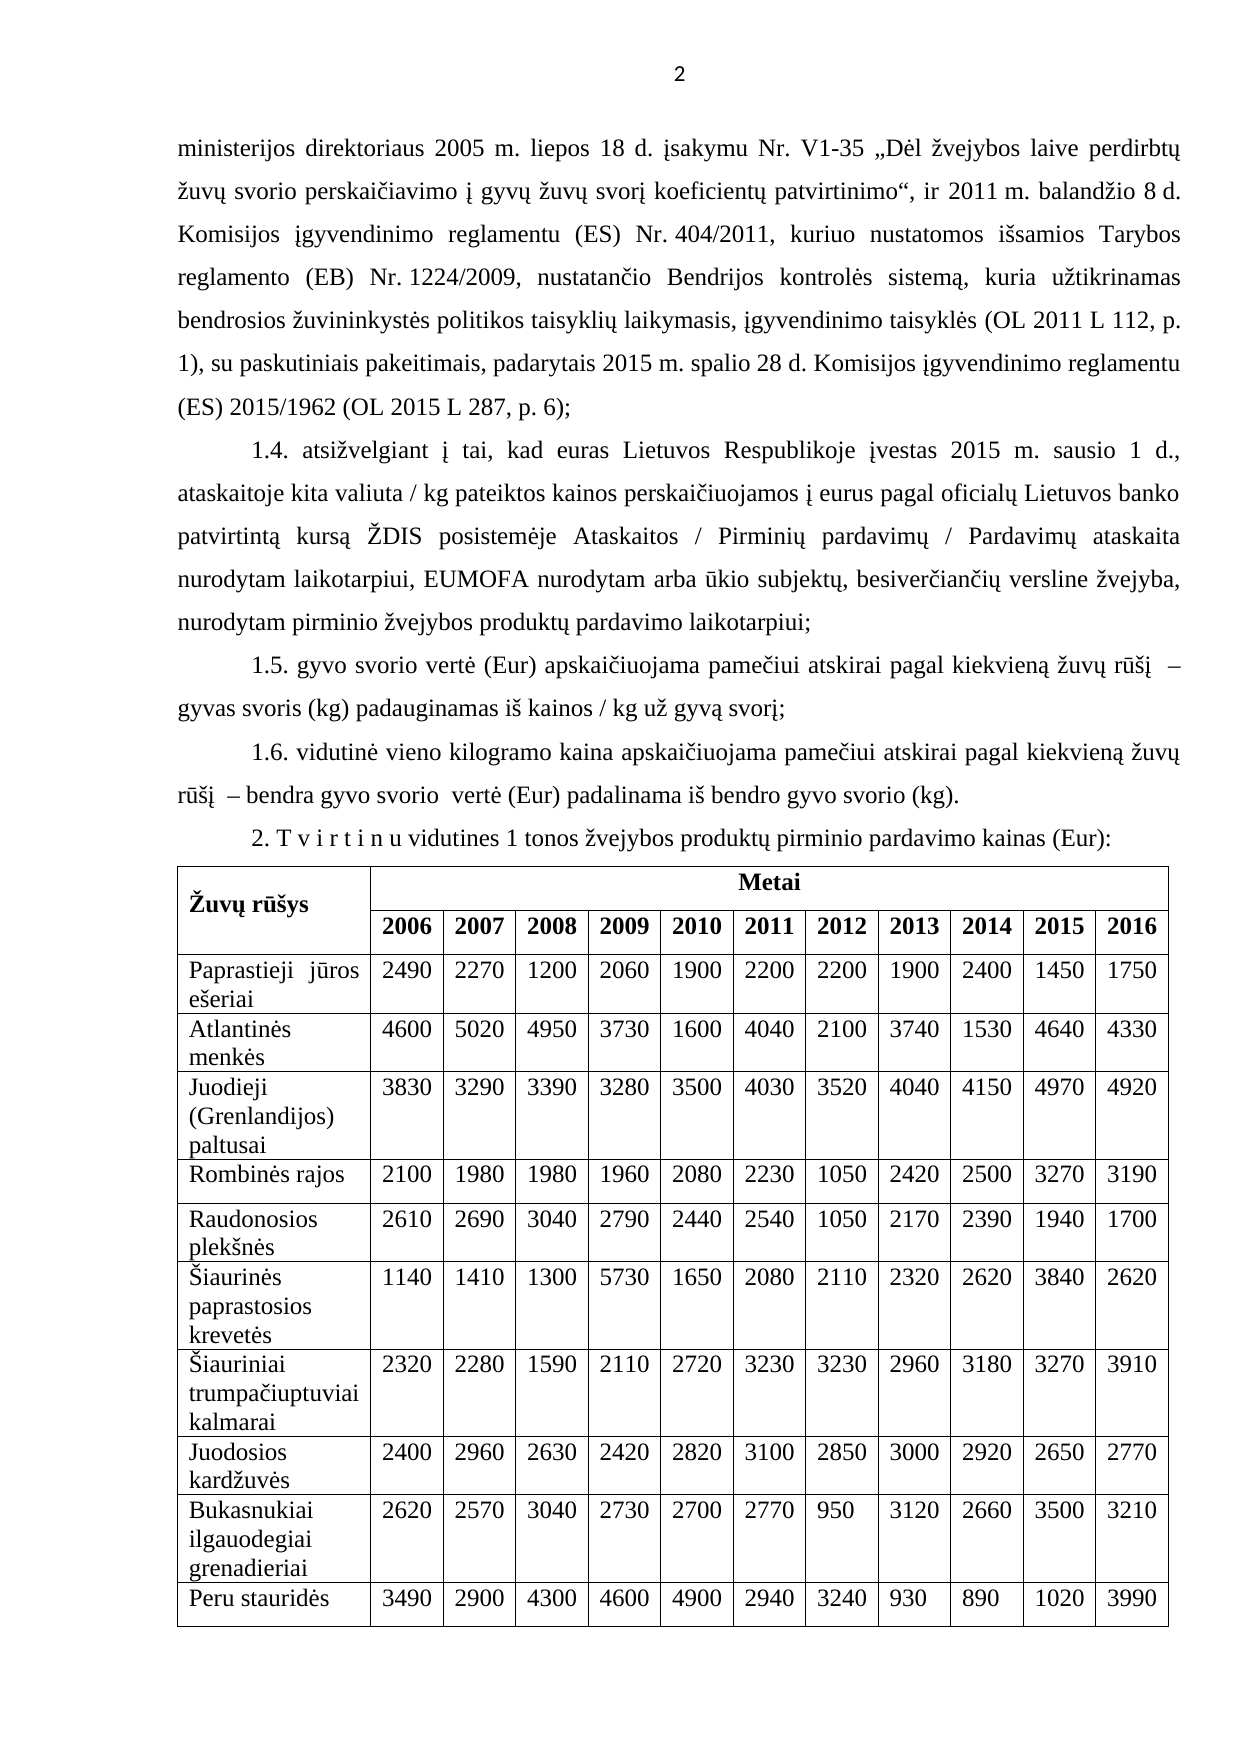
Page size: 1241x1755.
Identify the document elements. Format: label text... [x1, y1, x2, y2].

table_header Žuvų rūšys [178, 867, 370, 954]
table_cell 2660 [951, 1495, 1023, 1582]
table_cell 2400 [951, 955, 1023, 1013]
table_cell 2170 [879, 1204, 950, 1261]
table_cell 2008 [516, 911, 588, 954]
table_cell 2200 [806, 955, 878, 1013]
table_cell 1650 [661, 1262, 733, 1348]
table_cell 2850 [806, 1437, 878, 1494]
table_cell 1980 [516, 1160, 588, 1203]
table_cell 1530 [951, 1014, 1023, 1071]
text 2. T v i r t i n u vidutines 1 tonos žvejybos produktų pirminio pardavimo kainas (Eur): [177, 823, 1181, 852]
table_cell 2940 [734, 1583, 805, 1626]
table_cell 3840 [1024, 1262, 1095, 1348]
table_cell 2900 [444, 1583, 515, 1626]
table_cell 2320 [371, 1350, 443, 1436]
table_cell 2770 [734, 1495, 805, 1582]
table_cell 2230 [734, 1160, 805, 1203]
table_cell 3500 [1024, 1495, 1095, 1582]
table_cell 1050 [806, 1160, 878, 1203]
table_cell 890 [951, 1583, 1023, 1626]
table_cell Peru stauridės [178, 1583, 370, 1626]
table_cell 2620 [371, 1495, 443, 1582]
table_cell 1600 [661, 1014, 733, 1071]
table_cell Bukasnukiai ilgauodegiai grenadieriai [178, 1495, 370, 1582]
table_header Metai [371, 867, 1168, 910]
table_cell 2620 [951, 1262, 1023, 1348]
table_cell 3520 [806, 1072, 878, 1158]
table_cell 2014 [951, 911, 1023, 954]
table_cell 2730 [589, 1495, 660, 1582]
table_cell 1960 [589, 1160, 660, 1203]
table_cell 930 [879, 1583, 950, 1626]
table_cell 4600 [371, 1014, 443, 1071]
table_cell 2320 [879, 1262, 950, 1348]
table_cell 2570 [444, 1495, 515, 1582]
table_cell 2013 [879, 911, 950, 954]
table_cell 2100 [806, 1014, 878, 1071]
table_cell 2390 [951, 1204, 1023, 1261]
table_cell Rombinės rajos [178, 1160, 370, 1203]
table_cell 2080 [734, 1262, 805, 1348]
table_cell 1940 [1024, 1204, 1095, 1261]
table_cell 2610 [371, 1204, 443, 1261]
table_cell 1900 [661, 955, 733, 1013]
table_cell 4330 [1096, 1014, 1168, 1071]
table_cell 4920 [1096, 1072, 1168, 1158]
table_cell Šiauriniai trumpačiuptuviai kalmarai [178, 1350, 370, 1436]
table_cell 2006 [371, 911, 443, 954]
table_cell 1590 [516, 1350, 588, 1436]
table_cell 5020 [444, 1014, 515, 1071]
table_cell 2960 [879, 1350, 950, 1436]
table_cell 3230 [806, 1350, 878, 1436]
table_cell 2700 [661, 1495, 733, 1582]
table_cell 2015 [1024, 911, 1095, 954]
table_cell 2010 [661, 911, 733, 954]
table_cell 4040 [734, 1014, 805, 1071]
table_cell 3910 [1096, 1350, 1168, 1436]
table_cell 2960 [444, 1437, 515, 1494]
table_cell 4040 [879, 1072, 950, 1158]
table_cell 2007 [444, 911, 515, 954]
table_cell Juodosios kardžuvės [178, 1437, 370, 1494]
table_cell Raudonosios plekšnės [178, 1204, 370, 1261]
table_cell 3490 [371, 1583, 443, 1626]
table_cell 4900 [661, 1583, 733, 1626]
table_cell 3730 [589, 1014, 660, 1071]
table_cell 1300 [516, 1262, 588, 1348]
table_cell 1020 [1024, 1583, 1095, 1626]
table_cell Atlantinės menkės [178, 1014, 370, 1071]
table_cell 2770 [1096, 1437, 1168, 1494]
table_cell 4640 [1024, 1014, 1095, 1071]
table_cell 1410 [444, 1262, 515, 1348]
table_cell 1900 [879, 955, 950, 1013]
table_cell 3240 [806, 1583, 878, 1626]
table_cell 2630 [516, 1437, 588, 1494]
table_cell 3500 [661, 1072, 733, 1158]
table_cell 2720 [661, 1350, 733, 1436]
table_cell 3000 [879, 1437, 950, 1494]
table_cell 2060 [589, 955, 660, 1013]
table_cell 2650 [1024, 1437, 1095, 1494]
table_cell 2540 [734, 1204, 805, 1261]
table_cell 950 [806, 1495, 878, 1582]
table_cell 1700 [1096, 1204, 1168, 1261]
table_cell 1750 [1096, 955, 1168, 1013]
table_cell 2100 [371, 1160, 443, 1203]
table_cell 1140 [371, 1262, 443, 1348]
table_cell 5730 [589, 1262, 660, 1348]
table_cell 3270 [1024, 1350, 1095, 1436]
table_cell 2016 [1096, 911, 1168, 954]
table_cell 4600 [589, 1583, 660, 1626]
table_cell Paprastieji jūros ešeriai [178, 955, 370, 1013]
text ministerijos direktoriaus 2005 m. liepos 18 d. įsakymu Nr. V1-35 „Dėl žvejybos laive perdirbtų žuvų svorio perskaičiavimo į gyvų žuvų svorį koeficientų patvirtinimo“, ir 2011 m. balandžio 8 d. Komisijos įgyvendinimo reglamentu (ES) Nr. 404/2011, kuriuo nustatomos išsamios Tarybos reglamento (EB) Nr. 1224/2009, nustatančio Bendrijos kontrolės sistemą, kuria užtikrinamas bendrosios žuvininkystės politikos taisyklių laikymasis, įgyvendinimo taisyklės (OL 2011 L 112, p. 1), su paskutiniais pakeitimais, padarytais 2015 m. spalio 28 d. Komisijos įgyvendinimo reglamentu (ES) 2015/1962 (OL 2015 L 287, p. 6); [177, 133, 1181, 420]
table_cell 2011 [734, 911, 805, 954]
table_cell 2920 [951, 1437, 1023, 1494]
table_cell 3190 [1096, 1160, 1168, 1203]
table_cell 2790 [589, 1204, 660, 1261]
table_cell 2280 [444, 1350, 515, 1436]
table_cell 2110 [589, 1350, 660, 1436]
table_cell 2420 [879, 1160, 950, 1203]
table_cell 3040 [516, 1495, 588, 1582]
table_cell 1450 [1024, 955, 1095, 1013]
table_cell 1980 [444, 1160, 515, 1203]
table_cell 3040 [516, 1204, 588, 1261]
table_cell 2400 [371, 1437, 443, 1494]
table_cell 1050 [806, 1204, 878, 1261]
table_cell 3390 [516, 1072, 588, 1158]
table_cell 4970 [1024, 1072, 1095, 1158]
table_cell 3740 [879, 1014, 950, 1071]
table_cell 3100 [734, 1437, 805, 1494]
table_cell 2690 [444, 1204, 515, 1261]
table_cell 4300 [516, 1583, 588, 1626]
table_cell Šiaurinės paprastosios krevetės [178, 1262, 370, 1348]
table_cell 2009 [589, 911, 660, 954]
table_cell 3280 [589, 1072, 660, 1158]
table_cell 3210 [1096, 1495, 1168, 1582]
table_cell 2490 [371, 955, 443, 1013]
table_cell 3290 [444, 1072, 515, 1158]
table_cell 1200 [516, 955, 588, 1013]
table_cell 4950 [516, 1014, 588, 1071]
table_cell 3990 [1096, 1583, 1168, 1626]
table_cell Juodieji (Grenlandijos) paltusai [178, 1072, 370, 1158]
table_cell 3230 [734, 1350, 805, 1436]
table_cell 4150 [951, 1072, 1023, 1158]
table_cell 2270 [444, 955, 515, 1013]
table_cell 2500 [951, 1160, 1023, 1203]
table_cell 3180 [951, 1350, 1023, 1436]
table_cell 2420 [589, 1437, 660, 1494]
table_cell 2200 [734, 955, 805, 1013]
text 1.5. gyvo svorio vertė (Eur) apskaičiuojama pamečiui atskirai pagal kiekvieną žuvų rūšį – gyvas svoris (kg) padauginamas iš kainos / kg už gyvą svorį; [177, 650, 1181, 722]
table_cell 2110 [806, 1262, 878, 1348]
table_cell 2012 [806, 911, 878, 954]
table_cell 3120 [879, 1495, 950, 1582]
table_cell 2620 [1096, 1262, 1168, 1348]
table_cell 2820 [661, 1437, 733, 1494]
table_cell 3270 [1024, 1160, 1095, 1203]
text 1.6. vidutinė vieno kilogramo kaina apskaičiuojama pamečiui atskirai pagal kiekvieną žuvų rūšį – bendra gyvo svorio vertė (Eur) padalinama iš bendro gyvo svorio (kg). [177, 737, 1181, 808]
text 1.4. atsižvelgiant į tai, kad euras Lietuvos Respublikoje įvestas 2015 m. sausio 1 d., ataskaitoje kita valiuta / kg pateiktos kainos perskaičiuojamos į eurus pagal oficialų Lietuvos banko patvirtintą kursą ŽDIS posistemėje Ataskaitos / Pirminių pardavimų / Pardavimų ataskaita nurodytam laikotarpiui, EUMOFA nurodytam arba ūkio subjektų, besiverčiančių versline žvejyba, nurodytam pirminio žvejybos produktų pardavimo laikotarpiui; [177, 435, 1181, 636]
table_cell 4030 [734, 1072, 805, 1158]
table_cell 3830 [371, 1072, 443, 1158]
table_cell 2440 [661, 1204, 733, 1261]
table_cell 2080 [661, 1160, 733, 1203]
